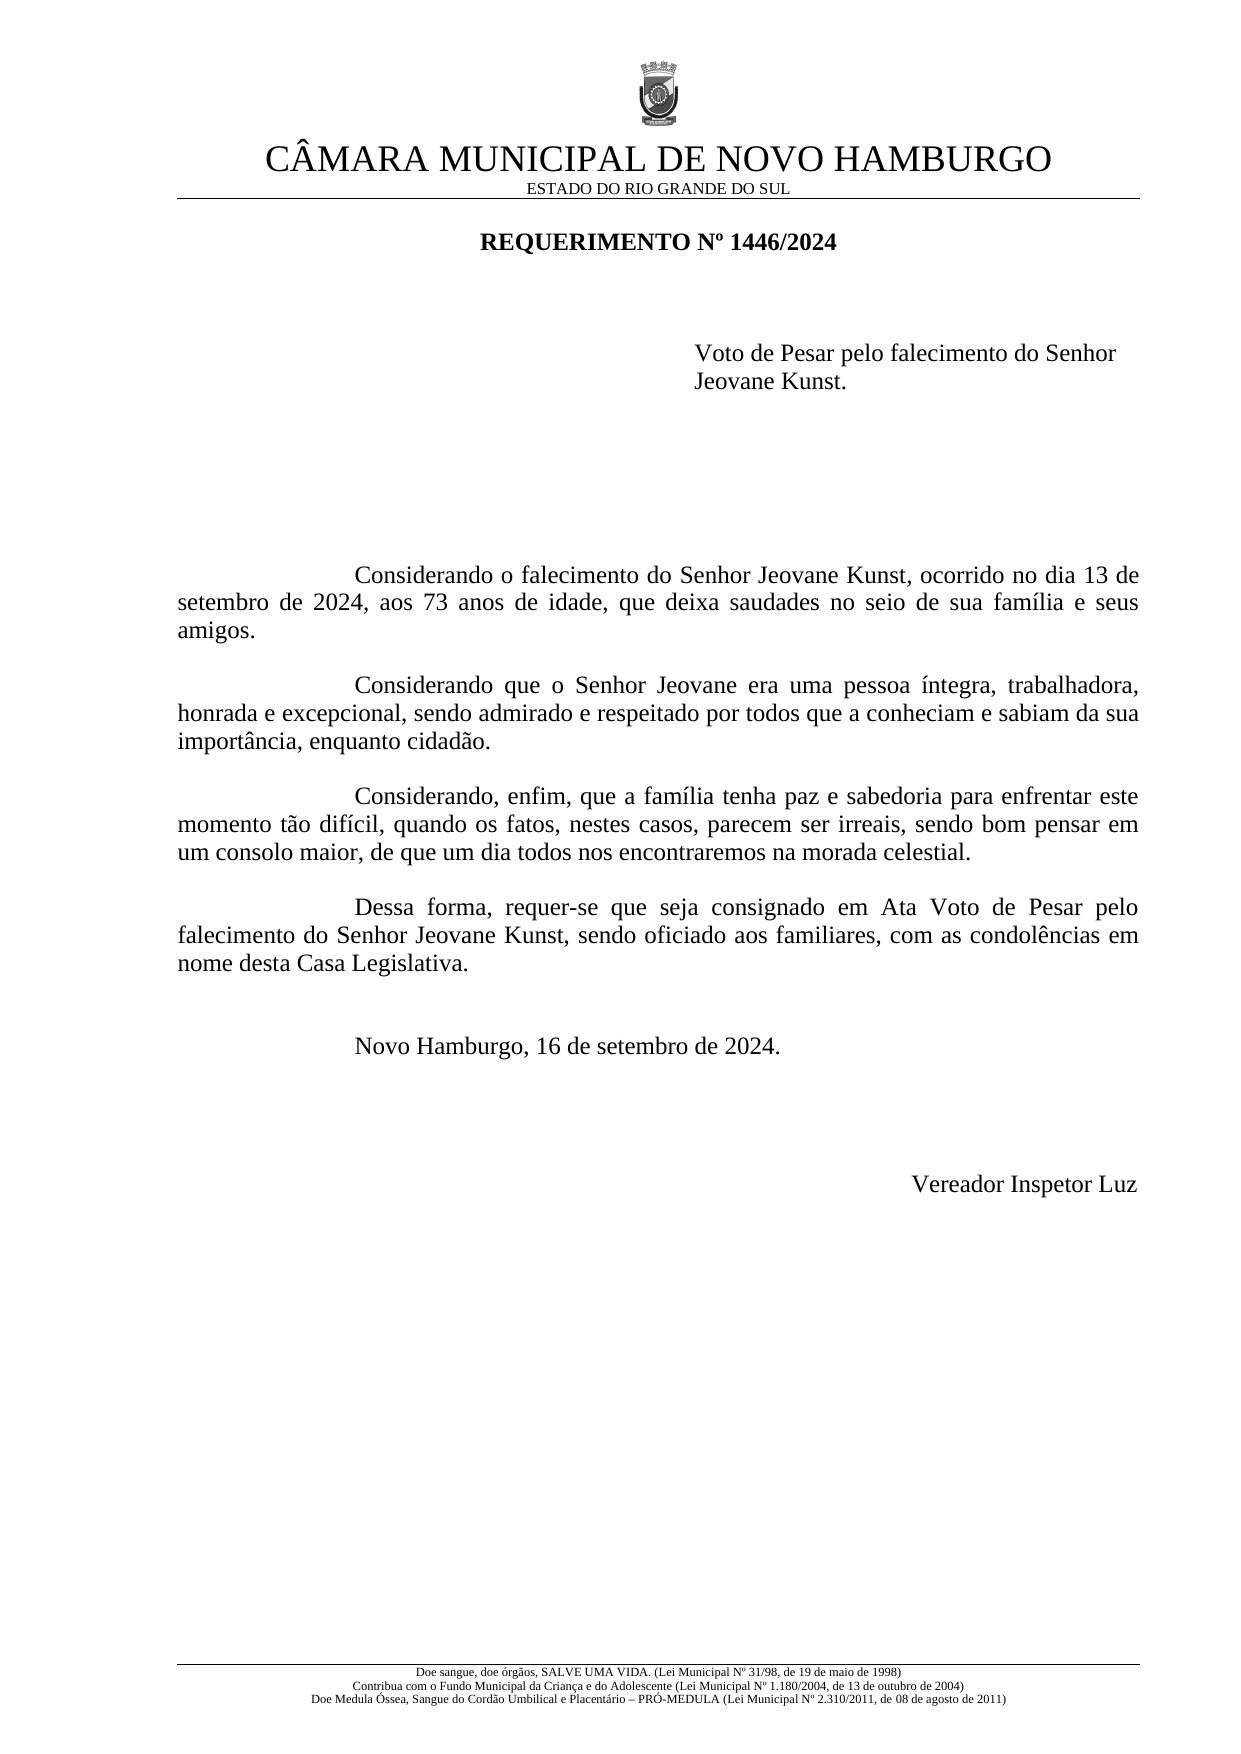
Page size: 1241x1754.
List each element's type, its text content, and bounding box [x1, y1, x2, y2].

text Considerando o falecimento do Senhor Jeovane Kunst, ocorrido no dia 13 de setembro de 2024, aos 73 anos de idade, que deixa saudades no seio de sua família e seus amigos. [177, 561, 1140, 644]
text REQUERIMENTO Nº 1446/2024 [177, 228, 1140, 256]
text Vereador Inspetor Luz [177, 1170, 1140, 1198]
text Voto de Pesar pelo falecimento do Senhor Jeovane Kunst. [177, 339, 1140, 394]
text Considerando, enfim, que a família tenha paz e sabedoria para enfrentar este momento tão difícil, quando os fatos, nestes casos, parecem ser irreais, sendo bom pensar em um consolo maior, de que um dia todos nos encontraremos na morada celestial. [177, 782, 1140, 866]
text Novo Hamburgo, 16 de setembro de 2024. [177, 1032, 1140, 1059]
text Considerando que o Senhor Jeovane era uma pessoa íntegra, trabalhadora, honrada e excepcional, sendo admirado e respeitado por todos que a conheciam e sabiam da sua importância, enquanto cidadão. [177, 672, 1140, 755]
text Dessa forma, requer-se que seja consignado em Ata Voto de Pesar pelo falecimento do Senhor Jeovane Kunst, sendo oficiado aos familiares, com as condolências em nome desta Casa Legislativa. [177, 893, 1140, 976]
